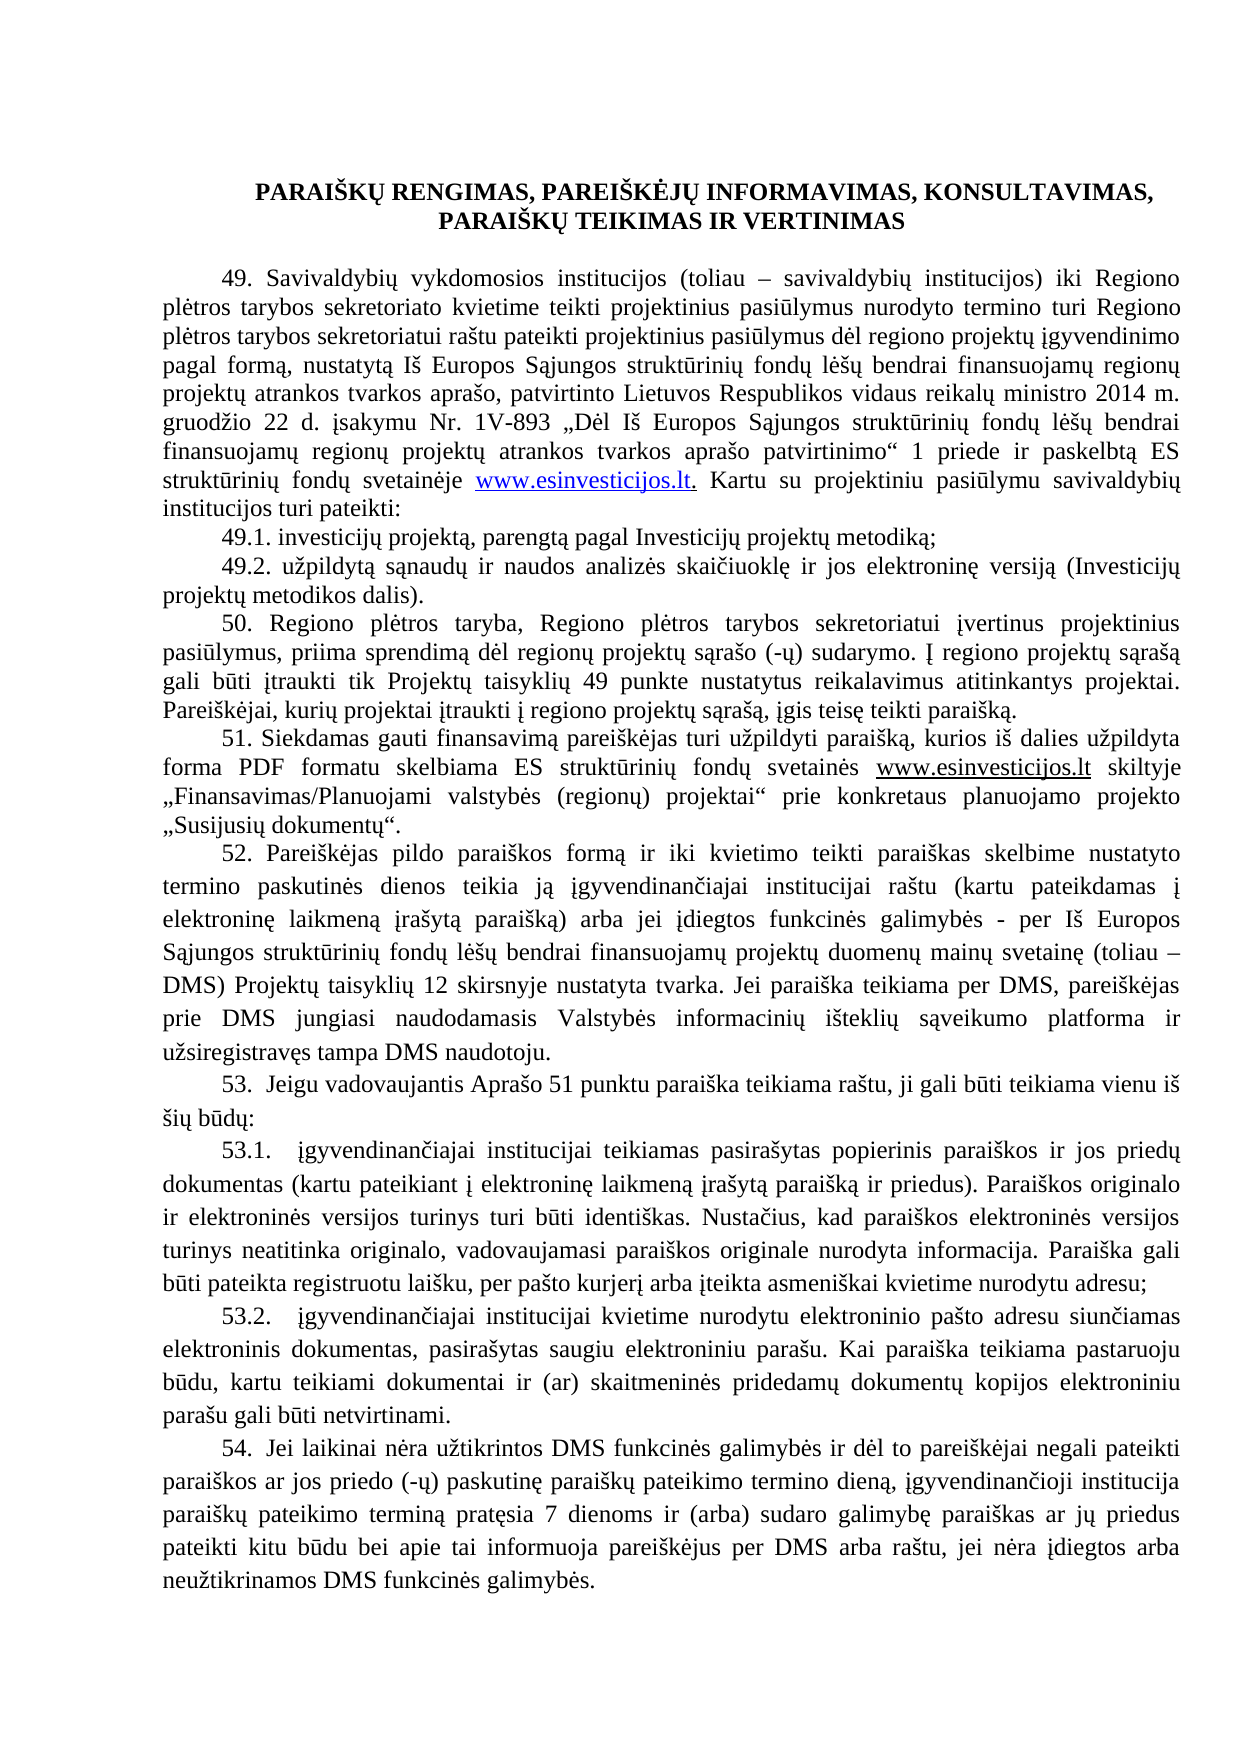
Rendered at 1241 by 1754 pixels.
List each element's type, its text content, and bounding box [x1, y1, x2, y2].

text 49. Savivaldybių vykdomosios institucijos (toliau – savivaldybių institucijos) iki Regiono plėtros tarybos sekretoriato kvietime teikti projektinius pasiūlymus nurodyto termino turi Regiono plėtros tarybos sekretoriatui raštu pateikti projektinius pasiūlymus dėl regiono projektų įgyvendinimo pagal formą, nustatytą Iš Europos Sąjungos struktūrinių fondų lėšų bendrai finansuojamų regionų projektų atrankos tvarkos aprašo, patvirtinto Lietuvos Respublikos vidaus reikalų ministro 2014 m. gruodžio 22 d. įsakymu Nr. 1V-893 „Dėl Iš Europos Sąjungos struktūrinių fondų lėšų bendrai finansuojamų regionų projektų atrankos tvarkos aprašo patvirtinimo“ 1 priede ir paskelbtą ES struktūrinių fondų svetainėje www.esinvesticijos.lt. Kartu su projektiniu pasiūlymu savivaldybių institucijos turi pateikti: [162, 263, 1181, 522]
text 49.1. investicijų projektą, parengtą pagal Investicijų projektų metodiką; [162, 522, 1181, 551]
text 49.2. užpildytą sąnaudų ir naudos analizės skaičiuoklę ir jos elektroninę versiją (Investicijų projektų metodikos dalis). [162, 551, 1181, 608]
text 53.1. įgyvendinančiajai institucijai teikiamas pasirašytas popierinis paraiškos ir jos priedų dokumentas (kartu pateikiant į elektroninę laikmeną įrašytą paraišką ir priedus). Paraiškos originalo ir elektroninės versijos turinys turi būti identiškas. Nustačius, kad paraiškos elektroninės versijos turinys neatitinka originalo, vadovaujamasi paraiškos originale nurodyta informacija. Paraiška gali būti pateikta registruotu laišku, per pašto kurjerį arba įteikta asmeniškai kvietime nurodytu adresu; [162, 1136, 1181, 1296]
text 54. Jei laikinai nėra užtikrintos DMS funkcinės galimybės ir dėl to pareiškėjai negali pateikti paraiškos ar jos priedo (-ų) paskutinę paraiškų pateikimo termino dieną, įgyvendinančioji institucija paraiškų pateikimo terminą pratęsia 7 dienoms ir (arba) sudaro galimybę paraiškas ar jų priedus pateikti kitu būdu bei apie tai informuoja pareiškėjus per DMS arba raštu, jei nėra įdiegtos arba neužtikrinamos DMS funkcinės galimybės. [162, 1433, 1181, 1594]
text 52. Pareiškėjas pildo paraiškos formą ir iki kvietimo teikti paraiškas skelbime nustatyto termino paskutinės dienos teikia ją įgyvendinančiajai institucijai raštu (kartu pateikdamas į elektroninę laikmeną įrašytą paraišką) arba jei įdiegtos funkcinės galimybės - per Iš Europos Sąjungos struktūrinių fondų lėšų bendrai finansuojamų projektų duomenų mainų svetainę (toliau – DMS) Projektų taisyklių 12 skirsnyje nustatyta tvarka. Jei paraiška teikiama per DMS, pareiškėjas prie DMS jungiasi naudodamasis Valstybės informacinių išteklių sąveikumo platforma ir užsiregistravęs tampa DMS naudotoju. [162, 838, 1181, 1065]
text 50. Regiono plėtros taryba, Regiono plėtros tarybos sekretoriatui įvertinus projektinius pasiūlymus, priima sprendimą dėl regionų projektų sąrašo (-ų) sudarymo. Į regiono projektų sąrašą gali būti įtraukti tik Projektų taisyklių 49 punkte nustatytus reikalavimus atitinkantys projektai. Pareiškėjai, kurių projektai įtraukti į regiono projektų sąrašą, įgis teisę teikti paraišką. [162, 608, 1181, 723]
text 51. Siekdamas gauti finansavimą pareiškėjas turi užpildyti paraišką, kurios iš dalies užpildyta forma PDF formatu skelbiama ES struktūrinių fondų svetainės www.esinvesticijos.lt skiltyje „Finansavimas/Planuojami valstybės (regionų) projektai“ prie konkretaus planuojamo projekto „Susijusių dokumentų“. [162, 723, 1181, 838]
text 53. Jeigu vadovaujantis Aprašo 51 punktu paraiška teikiama raštu, ji gali būti teikiama vienu iš šių būdų: [162, 1069, 1181, 1131]
text 53.2. įgyvendinančiajai institucijai kvietime nurodytu elektroninio pašto adresu siunčiamas elektroninis dokumentas, pasirašytas saugiu elektroniniu parašu. Kai paraiška teikiama pastaruoju būdu, kartu teikiami dokumentai ir (ar) skaitmeninės pridedamų dokumentų kopijos elektroniniu parašu gali būti netvirtinami. [162, 1301, 1181, 1428]
text PARAIŠKŲ RENGIMAS, PAREIŠKĖJŲ INFORMAVIMAS, KONSULTAVIMAS, PARAIŠKŲ TEIKIMAS IR VERTINIMAS [162, 177, 1181, 235]
